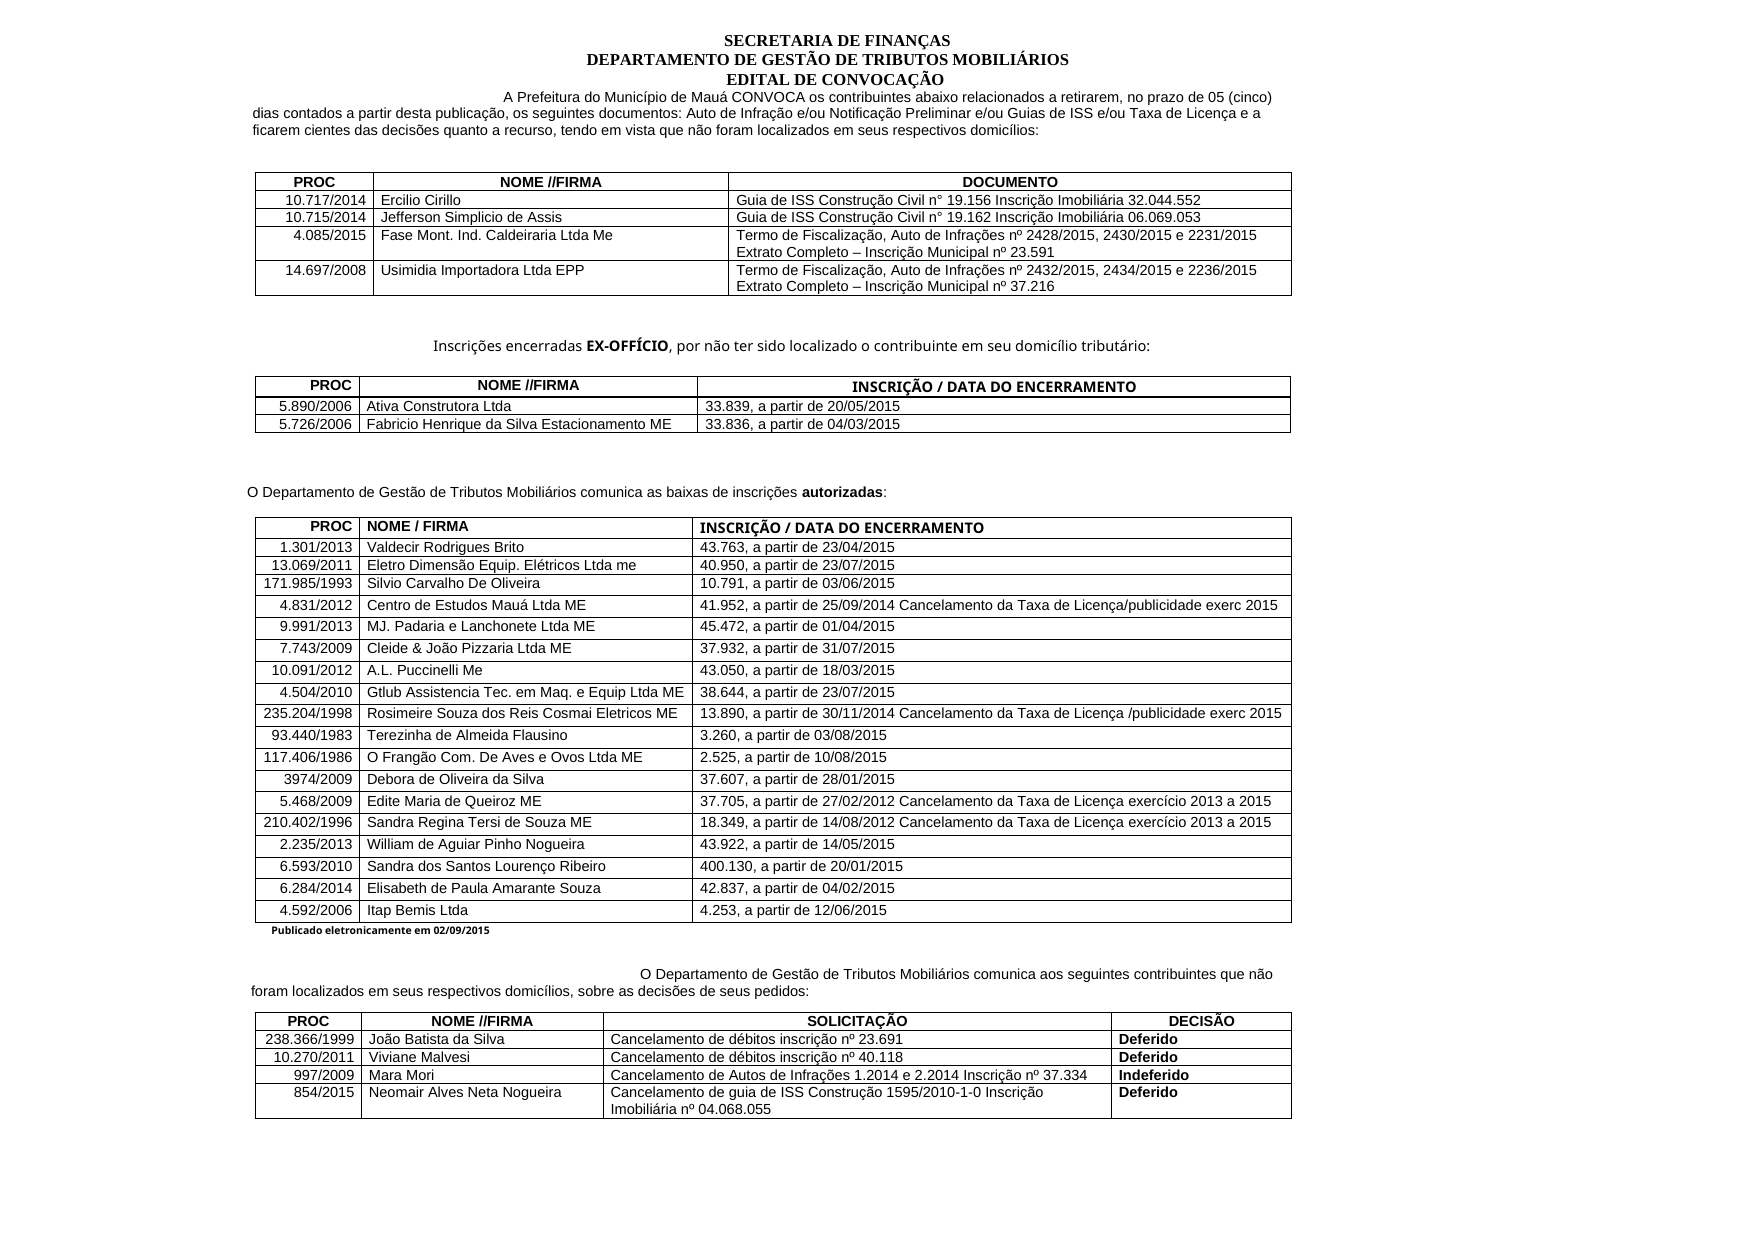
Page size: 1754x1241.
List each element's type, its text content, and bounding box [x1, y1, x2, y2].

text ficarem cientes das decisões quanto a recurso, tendo em vista que não foram localizados em seus respectivos domicílios: [50, 122, 1624, 139]
table_cell Valdecir Rodrigues Brito [360, 539, 692, 556]
table_cell Ercilio Cirillo [374, 191, 728, 208]
text Publicado eletronicamente em 02/09/2015 [50, 923, 1624, 937]
table_cell 13.069/2011 [256, 557, 359, 573]
table_cell 14.697/2008 [256, 261, 373, 295]
table_cell Terezinha de Almeida Flausino [360, 727, 692, 748]
table_cell A.L. Puccinelli Me [360, 662, 692, 682]
table_cell 400.130, a partir de 20/01/2015 [693, 858, 1291, 878]
table_cell Indeferido [1112, 1066, 1291, 1083]
table_cell 33.839, a partir de 20/05/2015 [698, 398, 1290, 414]
table_header NOME //FIRMA [362, 1013, 603, 1030]
table_cell 3.260, a partir de 03/08/2015 [693, 727, 1291, 748]
table_cell O Frangão Com. De Aves e Ovos Ltda ME [360, 749, 692, 769]
table_cell Fabricio Henrique da Silva Estacionamento ME [360, 415, 697, 432]
table_header DECISÃO [1112, 1013, 1291, 1030]
table_cell Guia de ISS Construção Civil n° 19.156 Inscrição Imobiliária 32.044.552 [729, 191, 1291, 208]
table_cell Jefferson Simplicio de Assis [374, 209, 728, 226]
table_cell Sandra dos Santos Lourenço Ribeiro [360, 858, 692, 878]
text A Prefeitura do Município de Mauá CONVOCA os contribuintes abaixo relacionados a retirarem, no prazo de 05 (cinco) [50, 88, 1624, 105]
table_cell Centro de Estudos Mauá Ltda ME [360, 596, 692, 617]
table_cell 43.922, a partir de 14/05/2015 [693, 836, 1291, 857]
table_header NOME / FIRMA [360, 518, 692, 538]
text O Departamento de Gestão de Tributos Mobiliários comunica as baixas de inscrições autorizadas: [50, 483, 1624, 500]
table_cell 10.715/2014 [256, 209, 373, 226]
table_cell Deferido [1112, 1084, 1291, 1118]
table_header PROC [256, 518, 359, 538]
table_cell Usimidia Importadora Ltda EPP [374, 261, 728, 295]
table_cell Elisabeth de Paula Amarante Souza [360, 879, 692, 900]
table_cell Debora de Oliveira da Silva [360, 771, 692, 791]
table_cell 4.085/2015 [256, 227, 373, 260]
table_cell 4.253, a partir de 12/06/2015 [693, 901, 1291, 922]
table_cell Edite Maria de Queiroz ME [360, 792, 692, 813]
table_cell 5.726/2006 [256, 415, 359, 432]
table_header NOME //FIRMA [360, 377, 697, 396]
table_cell Cleide & João Pizzaria Ltda ME [360, 640, 692, 661]
table_cell 93.440/1983 [256, 727, 359, 748]
table_cell Deferido [1112, 1031, 1291, 1047]
table_cell 4.592/2006 [256, 901, 359, 922]
table_cell Itap Bemis Ltda [360, 901, 692, 922]
table_cell Cancelamento de Autos de Infrações 1.2014 e 2.2014 Inscrição nº 37.334 [604, 1066, 1111, 1083]
table_cell Ativa Construtora Ltda [360, 398, 697, 414]
table_cell João Batista da Silva [362, 1031, 603, 1047]
table_cell Gtlub Assistencia Tec. em Maq. e Equip Ltda ME [360, 684, 692, 704]
table_header PROC [256, 1013, 361, 1030]
table_cell 43.763, a partir de 23/04/2015 [693, 539, 1291, 556]
table_cell William de Aguiar Pinho Nogueira [360, 836, 692, 857]
table_cell 117.406/1986 [256, 749, 359, 769]
table_cell 4.504/2010 [256, 684, 359, 704]
table_cell 33.836, a partir de 04/03/2015 [698, 415, 1290, 432]
text Inscrições encerradas EX-OFFÍCIO, por não ter sido localizado o contribuinte em seu domicílio tributário: [50, 336, 1624, 356]
table_cell 43.050, a partir de 18/03/2015 [693, 662, 1291, 682]
table_cell Termo de Fiscalização, Auto de Infrações nº 2432/2015, 2434/2015 e 2236/2015 Extrato Completo – Inscrição Municipal nº 37.216 [729, 261, 1291, 295]
table_cell 7.743/2009 [256, 640, 359, 661]
table_cell 2.235/2013 [256, 836, 359, 857]
table_cell 2.525, a partir de 10/08/2015 [693, 749, 1291, 769]
table_cell 997/2009 [256, 1066, 361, 1083]
table_cell Silvio Carvalho De Oliveira [360, 575, 692, 595]
text dias contados a partir desta publicação, os seguintes documentos: Auto de Infração e/ou Notificação Preliminar e/ou Guias de ISS e/ou Taxa de Licença e a [50, 105, 1624, 122]
table_header SOLICITAÇÃO [604, 1013, 1111, 1030]
table_cell 10.717/2014 [256, 191, 373, 208]
text O Departamento de Gestão de Tributos Mobiliários comunica aos seguintes contribuintes que não foram localizados em seus respectivos domicílios, sobre as decisões de seus pedidos: [251, 966, 1294, 999]
table_cell 13.890, a partir de 30/11/2014 Cancelamento da Taxa de Licença /publicidade exerc 2015 [693, 705, 1291, 726]
table_cell Fase Mont. Ind. Caldeiraria Ltda Me [374, 227, 728, 260]
table_cell Deferido [1112, 1049, 1291, 1065]
table_cell 37.607, a partir de 28/01/2015 [693, 771, 1291, 791]
table_cell 10.270/2011 [256, 1049, 361, 1065]
table_cell 10.791, a partir de 03/06/2015 [693, 575, 1291, 595]
table_cell 235.204/1998 [256, 705, 359, 726]
table_cell MJ. Padaria e Lanchonete Ltda ME [360, 618, 692, 639]
table_header NOME //FIRMA [374, 173, 728, 190]
table_cell 854/2015 [256, 1084, 361, 1118]
table_cell Cancelamento de débitos inscrição nº 23.691 [604, 1031, 1111, 1047]
table_cell 9.991/2013 [256, 618, 359, 639]
table_cell Neomair Alves Neta Nogueira [362, 1084, 603, 1118]
table_cell Mara Mori [362, 1066, 603, 1083]
table_cell 45.472, a partir de 01/04/2015 [693, 618, 1291, 639]
table_header INSCRIÇÃO / DATA DO ENCERRAMENTO [698, 377, 1290, 396]
table_cell 1.301/2013 [256, 539, 359, 556]
table_header INSCRIÇÃO / DATA DO ENCERRAMENTO [693, 518, 1291, 538]
table_cell 40.950, a partir de 23/07/2015 [693, 557, 1291, 573]
table_cell 41.952, a partir de 25/09/2014 Cancelamento da Taxa de Licença/publicidade exerc 2015 [693, 596, 1291, 617]
table_cell 4.831/2012 [256, 596, 359, 617]
table_cell Viviane Malvesi [362, 1049, 603, 1065]
table_cell Sandra Regina Tersi de Souza ME [360, 814, 692, 835]
table_cell 210.402/1996 [256, 814, 359, 835]
table_cell Guia de ISS Construção Civil n° 19.162 Inscrição Imobiliária 06.069.053 [729, 209, 1291, 226]
table_cell 37.705, a partir de 27/02/2012 Cancelamento da Taxa de Licença exercício 2013 a 2015 [693, 792, 1291, 813]
table_cell 5.890/2006 [256, 398, 359, 414]
table_cell 18.349, a partir de 14/08/2012 Cancelamento da Taxa de Licença exercício 2013 a 2015 [693, 814, 1291, 835]
table_cell 6.593/2010 [256, 858, 359, 878]
table_cell 6.284/2014 [256, 879, 359, 900]
table_cell Rosimeire Souza dos Reis Cosmai Eletricos ME [360, 705, 692, 726]
table_cell Eletro Dimensão Equip. Elétricos Ltda me [360, 557, 692, 573]
table_cell Cancelamento de débitos inscrição nº 40.118 [604, 1049, 1111, 1065]
table_cell Termo de Fiscalização, Auto de Infrações nº 2428/2015, 2430/2015 e 2231/2015 Extrato Completo – Inscrição Municipal nº 23.591 [729, 227, 1291, 260]
table_cell Cancelamento de guia de ISS Construção 1595/2010-1-0 Inscrição Imobiliária nº 04.068.055 [604, 1084, 1111, 1118]
table_header PROC [256, 377, 359, 396]
table_header PROC [256, 173, 373, 190]
table_cell 42.837, a partir de 04/02/2015 [693, 879, 1291, 900]
table_cell 171.985/1993 [256, 575, 359, 595]
table_cell 38.644, a partir de 23/07/2015 [693, 684, 1291, 704]
table_cell 37.932, a partir de 31/07/2015 [693, 640, 1291, 661]
table_header DOCUMENTO [729, 173, 1291, 190]
table_cell 3974/2009 [256, 771, 359, 791]
table_cell 238.366/1999 [256, 1031, 361, 1047]
table_cell 10.091/2012 [256, 662, 359, 682]
table_cell 5.468/2009 [256, 792, 359, 813]
